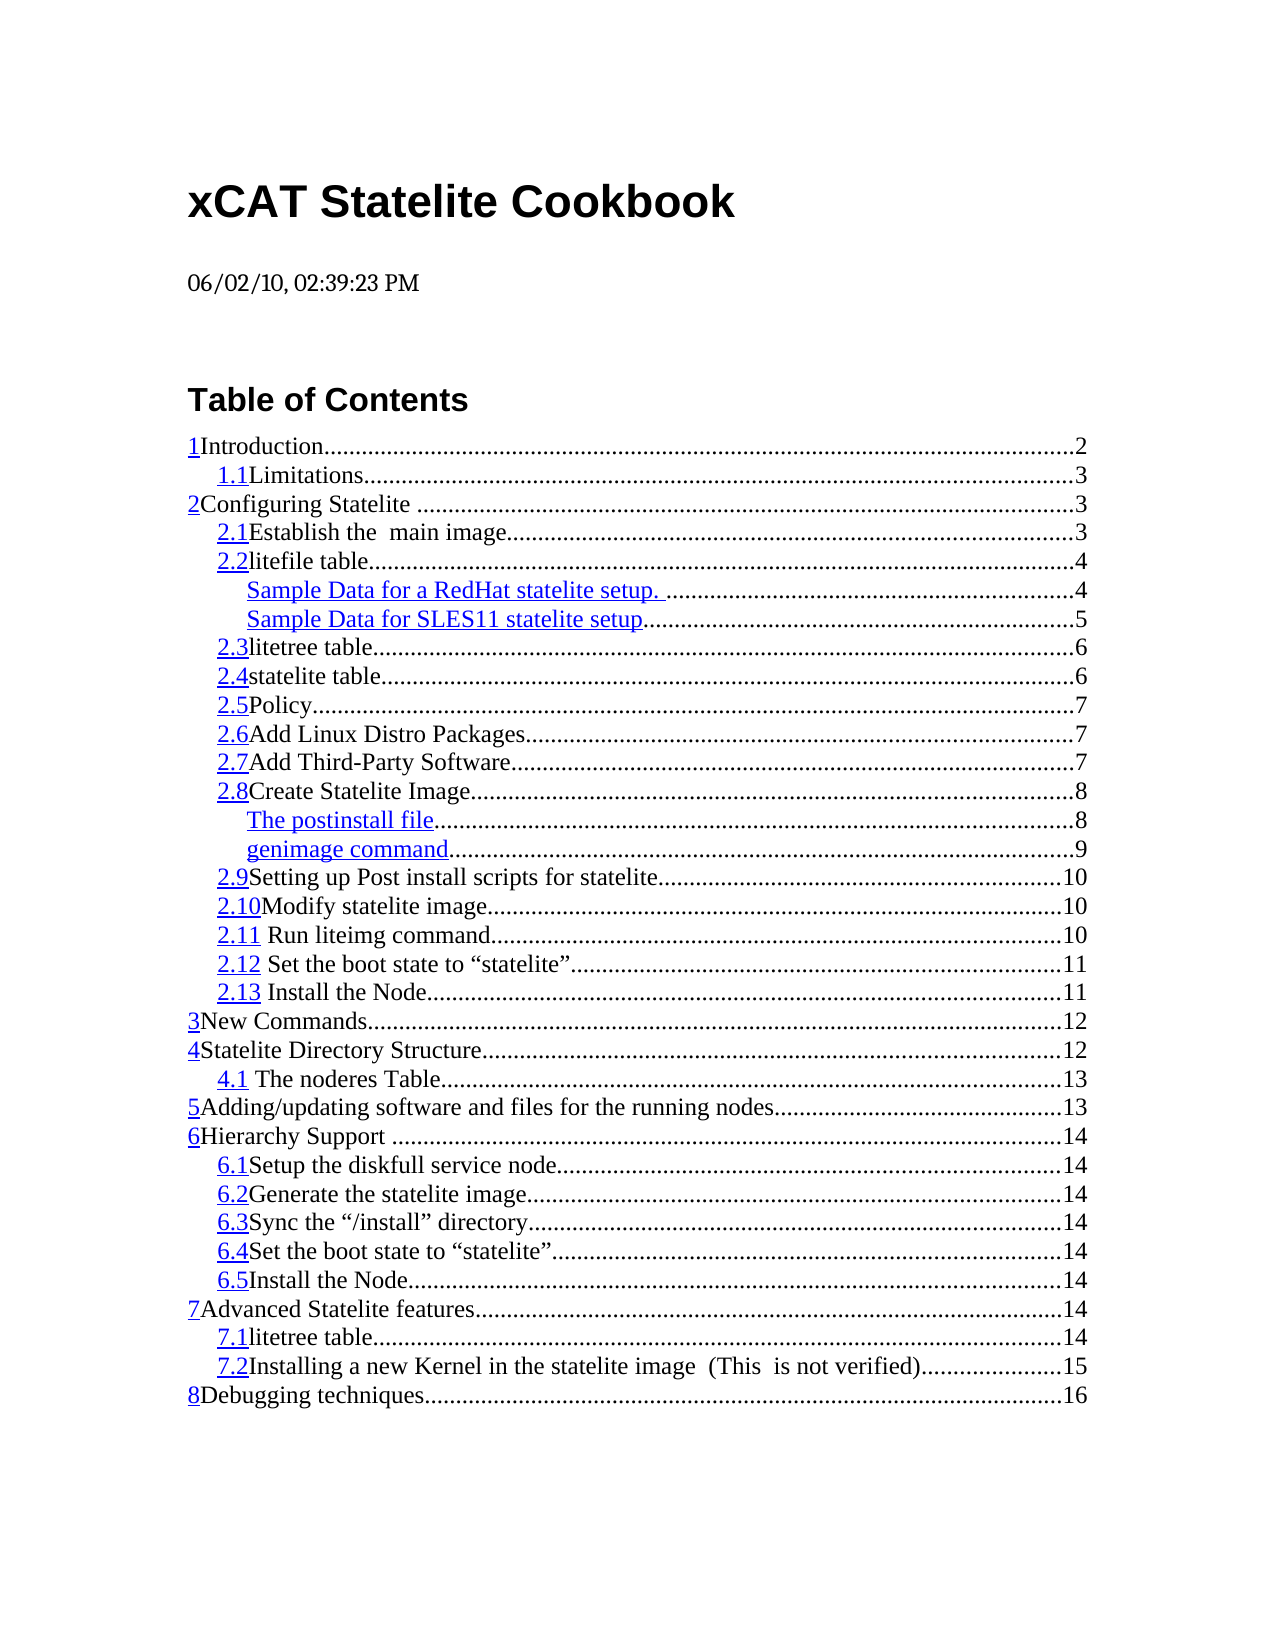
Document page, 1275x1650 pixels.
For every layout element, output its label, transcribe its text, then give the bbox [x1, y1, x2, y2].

text 6.1Setup the diskfull service node 14 [217, 1150, 1087, 1179]
text 6.3Sync the “/install” directory 14 [217, 1207, 1087, 1236]
text 6Hierarchy Support 14 [187, 1121, 1087, 1150]
text The postinstall file 8 [246, 805, 1087, 834]
text 2.6Add Linux Distro Packages 7 [217, 719, 1087, 747]
text 6.2Generate the statelite image 14 [217, 1179, 1087, 1207]
text 2.4statelite table 6 [217, 661, 1087, 690]
text 6.5Install the Node 14 [217, 1265, 1087, 1294]
text 8Debugging techniques 16 [187, 1380, 1087, 1409]
text 2.7Add Third-Party Software 7 [217, 747, 1087, 776]
text 4.1 The noderes Table 13 [217, 1064, 1087, 1092]
text 5Adding/updating software and files for the running nodes 13 [187, 1092, 1087, 1121]
text 3New Commands 12 [187, 1006, 1087, 1035]
text 2.11 Run liteimg command 10 [217, 920, 1087, 949]
text 6.4Set the boot state to “statelite” 14 [217, 1236, 1087, 1265]
text 1Introduction 2 [187, 431, 1087, 460]
text 1.1Limitations 3 [217, 460, 1087, 489]
text 2.2litefile table 4 [217, 546, 1087, 575]
text 2.12 Set the boot state to “statelite” 11 [217, 949, 1087, 977]
text Sample Data for SLES11 statelite setup 5 [246, 604, 1087, 632]
text 7.1litetree table 14 [217, 1322, 1087, 1351]
text 06/02/10, 02:39:23 PM [187, 269, 1087, 298]
text 2.1Establish the main image 3 [217, 517, 1087, 546]
text genimage command 9 [246, 834, 1087, 862]
text 2Configuring Statelite 3 [187, 489, 1087, 517]
text 2.5Policy 7 [217, 690, 1087, 719]
text 7Advanced Statelite features 14 [187, 1294, 1087, 1322]
text 4Statelite Directory Structure 12 [187, 1035, 1087, 1064]
text 2.9Setting up Post install scripts for statelite 10 [217, 862, 1087, 891]
text 7.2Installing a new Kernel in the statelite image (This is not verified) 15 [217, 1351, 1087, 1380]
subtitle Table of Contents [187, 380, 1087, 419]
text 2.10Modify statelite image 10 [217, 891, 1087, 920]
subtitle xCAT Statelite Cookbook [187, 175, 1087, 228]
text Sample Data for a RedHat statelite setup. 4 [246, 575, 1087, 604]
text 2.3litetree table 6 [217, 632, 1087, 661]
text 2.13 Install the Node 11 [217, 977, 1087, 1006]
text 2.8Create Statelite Image 8 [217, 776, 1087, 805]
